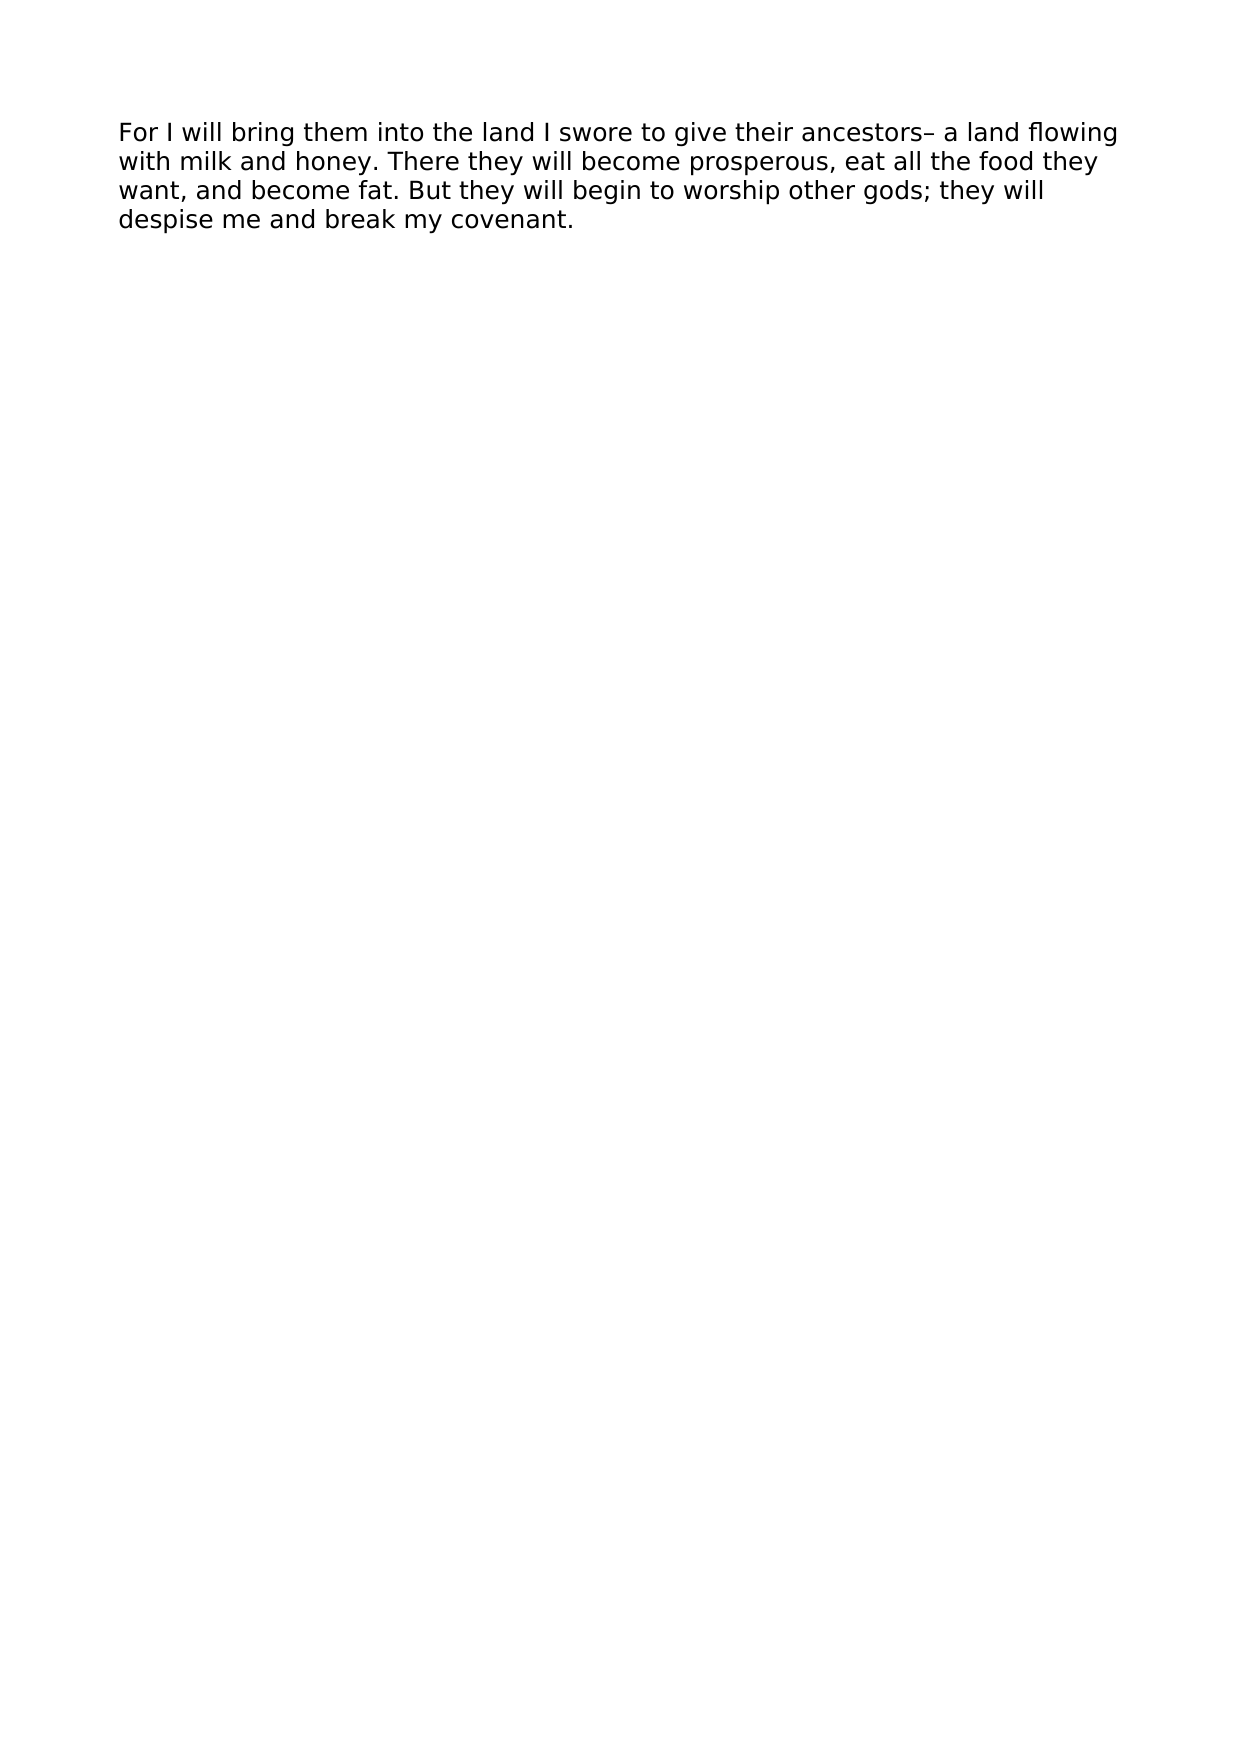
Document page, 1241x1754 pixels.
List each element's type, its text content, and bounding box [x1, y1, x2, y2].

text For I will bring them into the land I swore to give their ancestors– a land flowing with milk and honey. There they will become prosperous, eat all the food they want, and become fat. But they will begin to worship other gods; they will despise me and break my covenant. [118, 118, 1122, 235]
